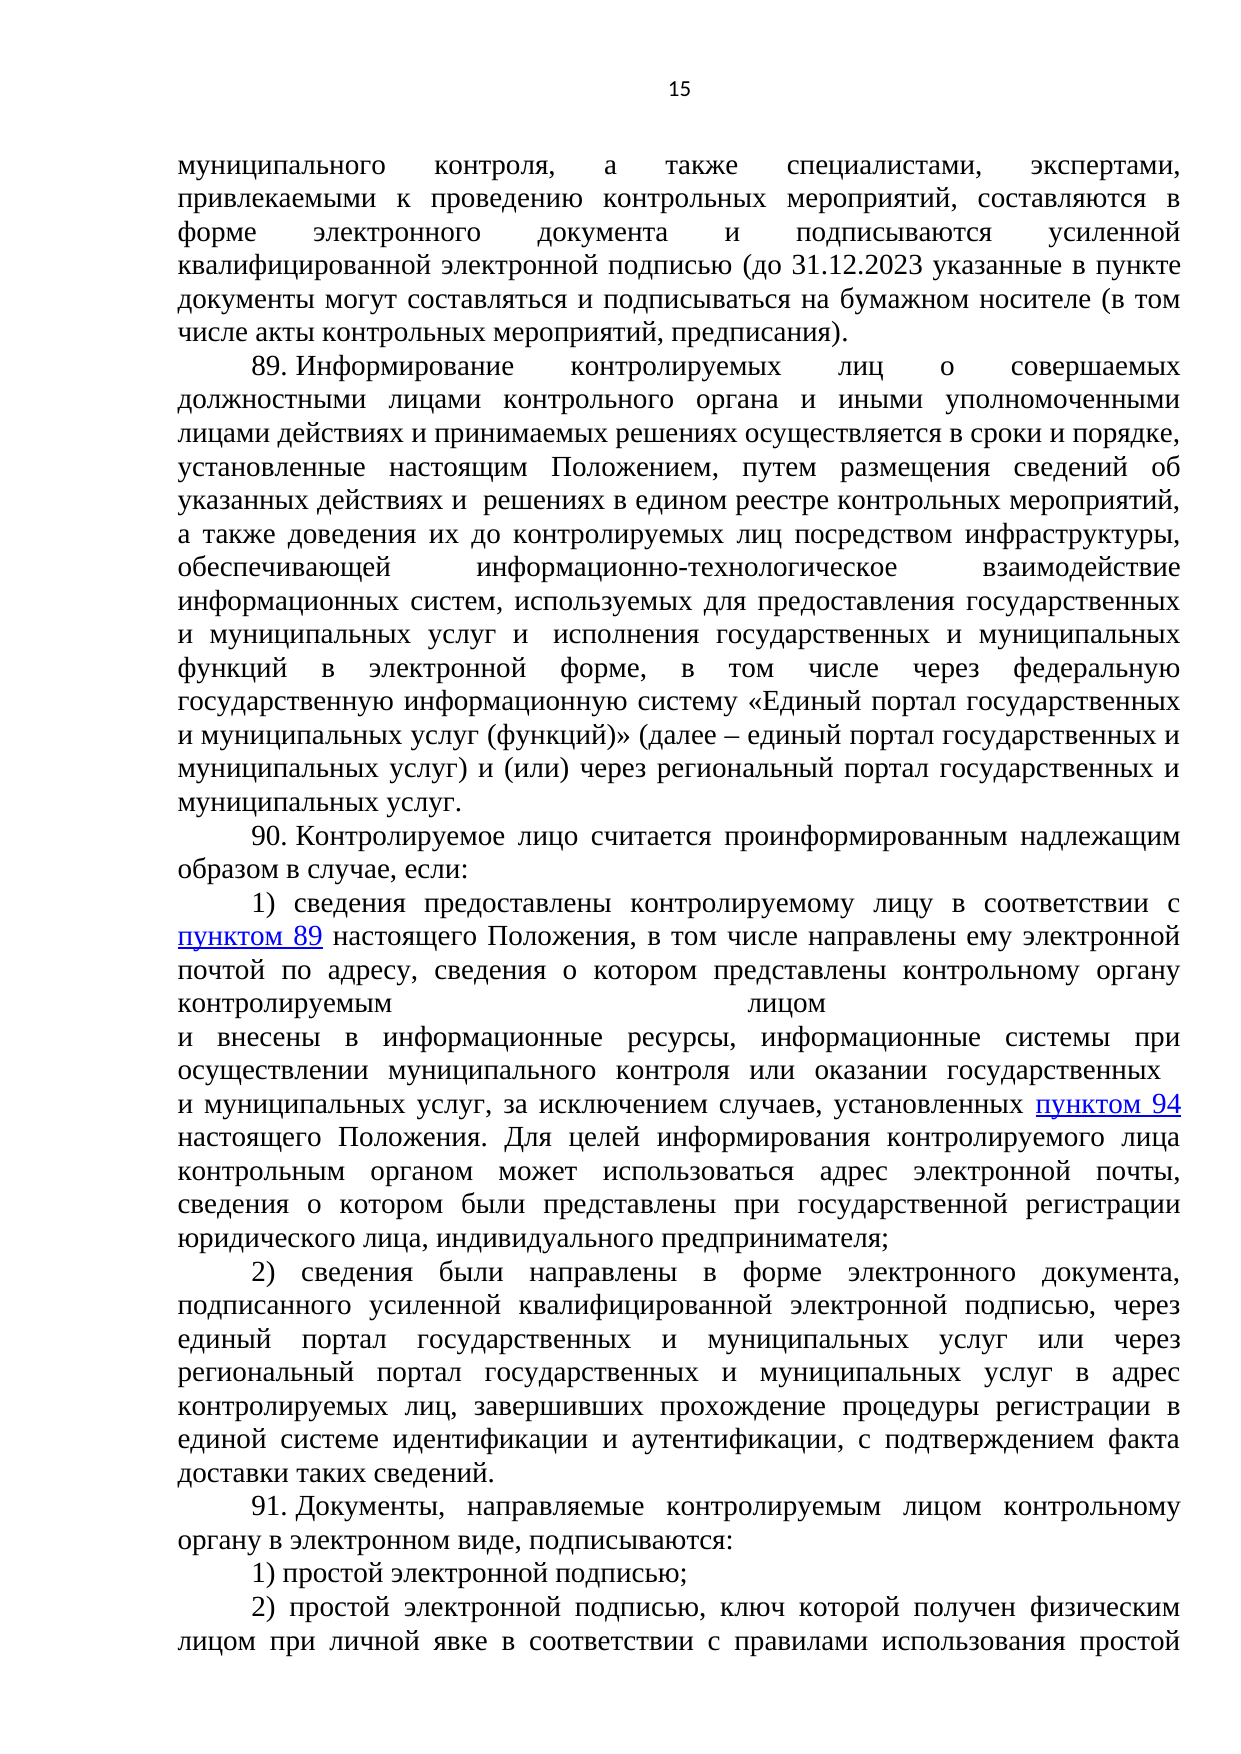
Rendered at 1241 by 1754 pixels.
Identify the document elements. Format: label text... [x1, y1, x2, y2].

text 1) простой электронной подписью; [251, 1556, 1181, 1589]
list муниципального контроля, а также специалистами, экспертами, привлекаемыми к проведению контрольных мероприятий, составляются в форме электронного документа и подписываются усиленной квалифицированной электронной подписью (до 31.12.2023 указанные в пункте документы могут составляться и подписываться на бумажном носителе (в том числе акты контрольных мероприятий, предписания). [177, 147, 1181, 348]
list Документы, направляемые контролируемым лицом контрольному органу в электронном виде, подписываются: [177, 1488, 1181, 1556]
text 1) сведения предоставлены контролируемому лицу в соответствии с пунктом 89 настоящего Положения, в том числе направлены ему электронной почтой по адресу, сведения о котором представлены контрольному органу контролируемым лицом и внесены в информационные ресурсы, информационные системы при осуществлении муниципального контроля или оказании государственных и муниципальных услуг, за исключением случаев, установленных пунктом 94 настоящего Положения. Для целей информирования контролируемого лица контрольным органом может использоваться адрес электронной почты, сведения о котором были представлены при государственной регистрации юридического лица, индивидуального предпринимателя; [177, 885, 1181, 1254]
list Контролируемое лицо считается проинформированным надлежащим образом в случае, если: [177, 818, 1181, 885]
text 2) простой электронной подписью, ключ которой получен физическим лицом при личной явке в соответствии с правилами использования простой [177, 1589, 1181, 1656]
text 2) сведения были направлены в форме электронного документа, подписанного усиленной квалифицированной электронной подписью, через единый портал государственных и муниципальных услуг или через региональный портал государственных и муниципальных услуг в адрес контролируемых лиц, завершивших прохождение процедуры регистрации в единой системе идентификации и аутентификации, с подтверждением факта доставки таких сведений. [177, 1254, 1181, 1488]
list Информирование контролируемых лиц о совершаемых должностными лицами контрольного органа и иными уполномоченными лицами действиях и принимаемых решениях осуществляется в сроки и порядке, установленные настоящим Положением, путем размещения сведений об указанных действиях и решениях в едином реестре контрольных мероприятий, а также доведения их до контролируемых лиц посредством инфраструктуры, обеспечивающей информационно-технологическое взаимодействие информационных систем, используемых для предоставления государственных и муниципальных услуг и исполнения государственных и муниципальных функций в электронной форме, в том числе через федеральную государственную информационную систему «Единый портал государственных и муниципальных услуг (функций)» (далее – единый портал государственных и муниципальных услуг) и (или) через региональный портал государственных и муниципальных услуг. [177, 348, 1181, 818]
